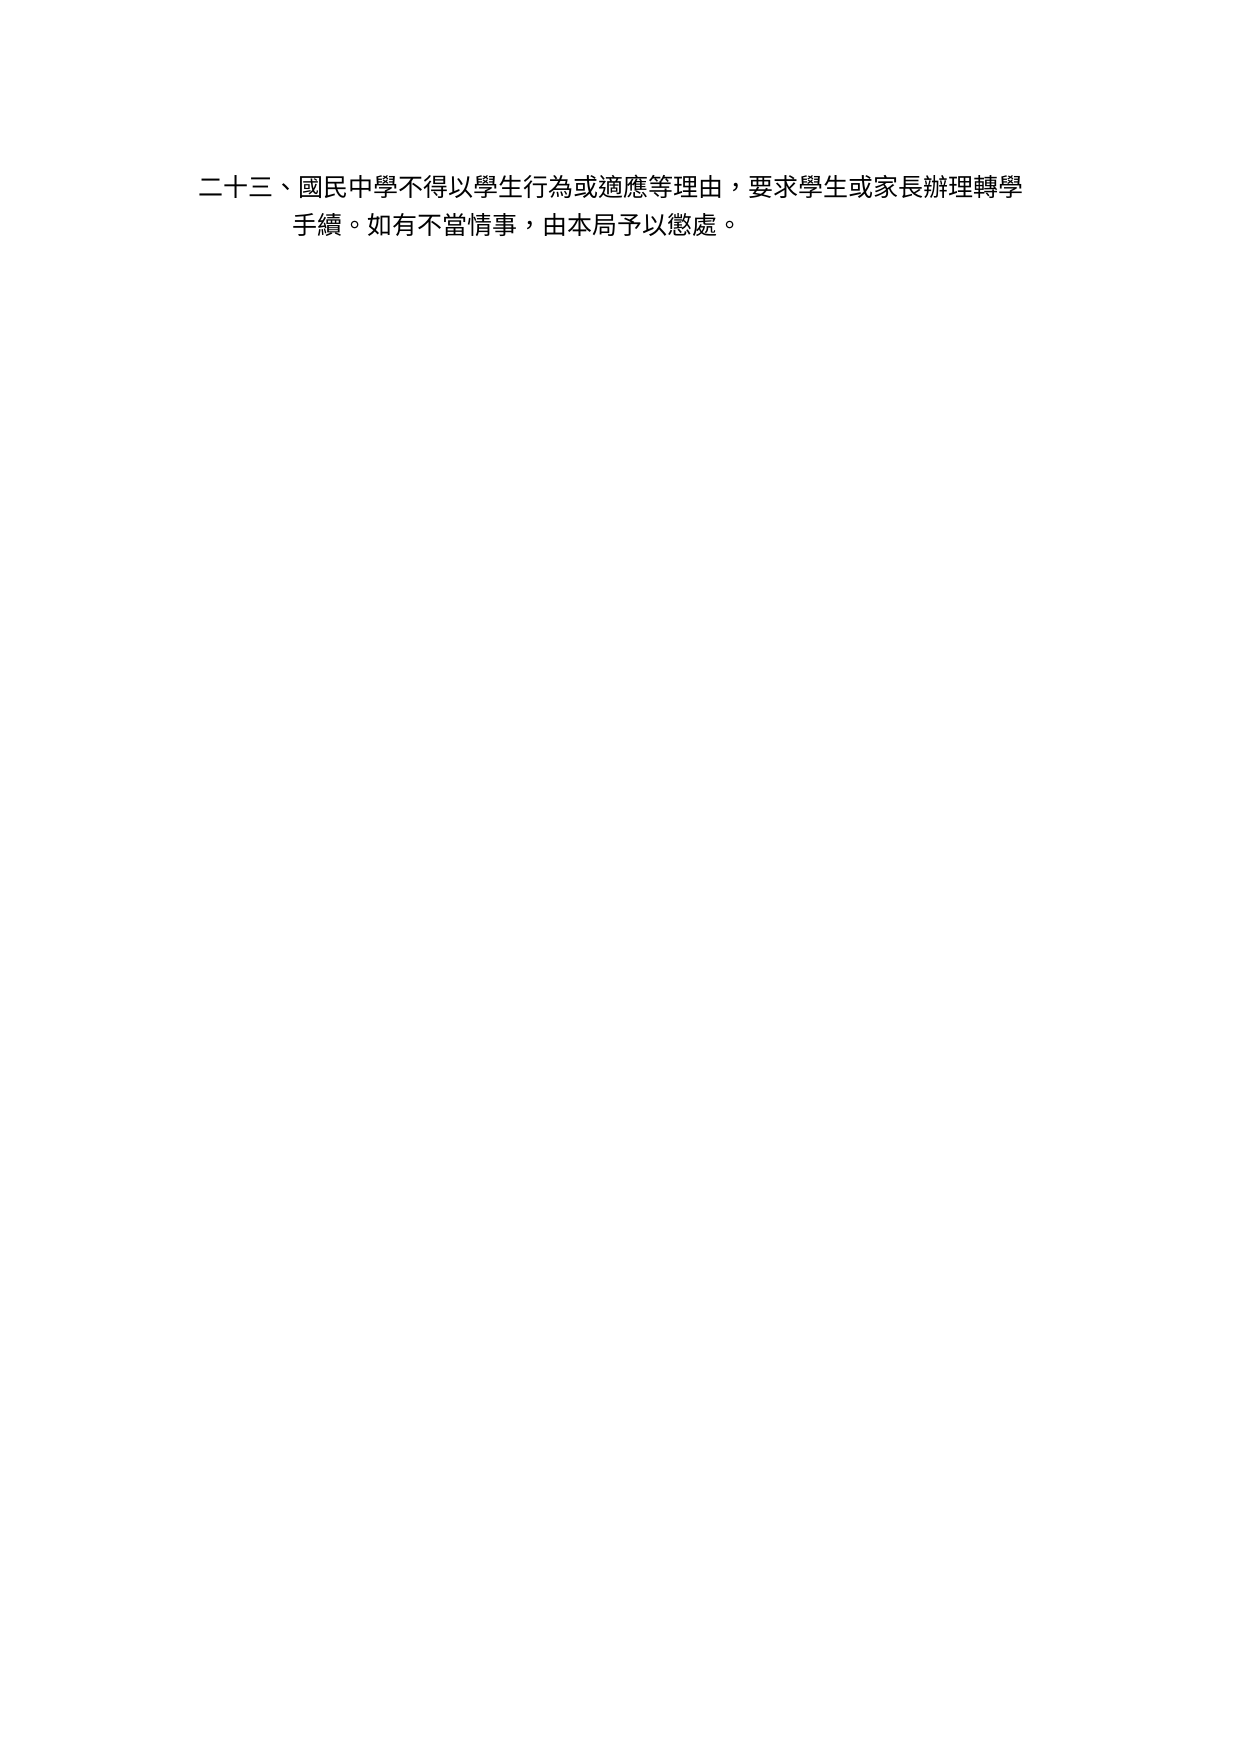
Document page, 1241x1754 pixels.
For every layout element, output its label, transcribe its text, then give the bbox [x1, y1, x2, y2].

table_cell 二十三、國民中學不得以學生行為或適應等理由，要求學生或家長辦理轉學手續。如有不當情事，由本局予以懲處。 [188, 158, 1053, 250]
